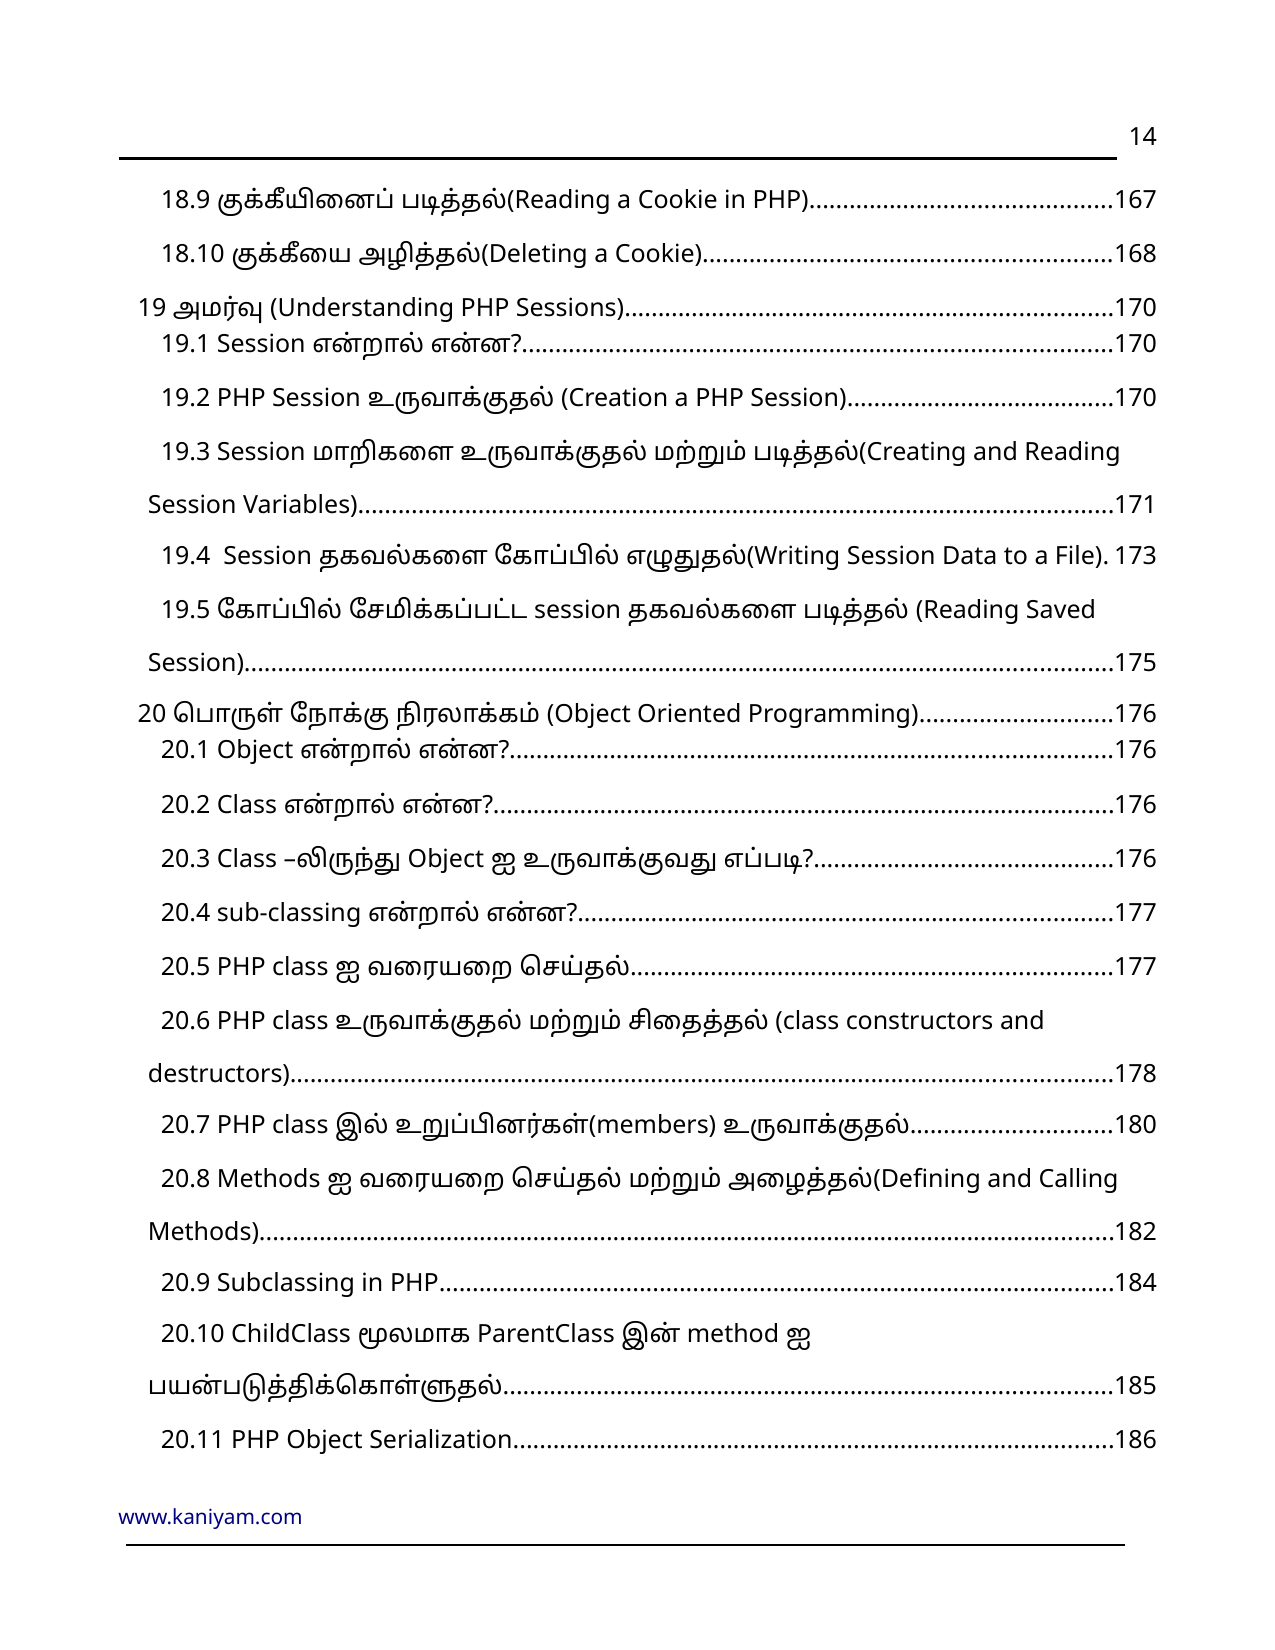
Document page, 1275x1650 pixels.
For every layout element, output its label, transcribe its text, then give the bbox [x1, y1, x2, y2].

text 20.4 sub-classing என்றால் என்ன? 177 [148, 894, 1157, 930]
text 19.4 Session தகவல்களை கோப்பில் எழுதுதல்(Writing Session Data to a File) 173 [148, 538, 1157, 574]
text 18.10 குக்கீயை அழித்தல்(Deleting a Cookie) 168 [148, 236, 1157, 272]
text 20.3 Class –லிருந்து Object ஐ உருவாக்குவது எப்படி? 176 [148, 840, 1157, 876]
text 20.9 Subclassing in PHP 184 [148, 1265, 1157, 1299]
text 20.7 PHP class இல் உறுப்பினர்கள்(members) உருவாக்குதல் 180 [148, 1107, 1157, 1143]
text 20.5 PHP class ஐ வரையறை செய்தல் 177 [148, 948, 1157, 984]
text 20.10 ChildClass மூலமாக ParentClass இன் method ஐ பயன்படுத்திக்கொள்ளுதல் 185 [148, 1316, 1157, 1403]
text 19.2 PHP Session உருவாக்குதல் (Creation a PHP Session) 170 [148, 380, 1157, 416]
text 20.1 Object என்றால் என்ன? 176 [148, 732, 1157, 768]
text 19 அமர்வு (Understanding PHP Sessions) 170 [118, 290, 1157, 326]
text 20 பொருள் நோக்கு நிரலாக்கம் (Object Oriented Programming) 176 [118, 696, 1157, 732]
text 19.1 Session என்றால் என்ன? 170 [148, 326, 1157, 362]
text 19.3 Session மாறிகளை உருவாக்குதல் மற்றும் படித்தல்(Creating and Reading Session Variables) 171 [148, 434, 1157, 521]
text 19.5 கோப்பில் சேமிக்கப்பட்ட session தகவல்களை படித்தல் (Reading Saved Session) 175 [148, 592, 1157, 679]
text 20.8 Methods ஐ வரையறை செய்தல் மற்றும் அழைத்தல்(Defining and Calling Methods) 182 [148, 1161, 1157, 1248]
text 18.9 குக்கீயினைப் படித்தல்(Reading a Cookie in PHP) 167 [148, 182, 1157, 218]
text 20.6 PHP class உருவாக்குதல் மற்றும் சிதைத்தல் (class constructors and destructors) 178 [148, 1002, 1157, 1089]
text 20.2 Class என்றால் என்ன? 176 [148, 786, 1157, 822]
text 20.11 PHP Object Serialization 186 [148, 1421, 1157, 1455]
